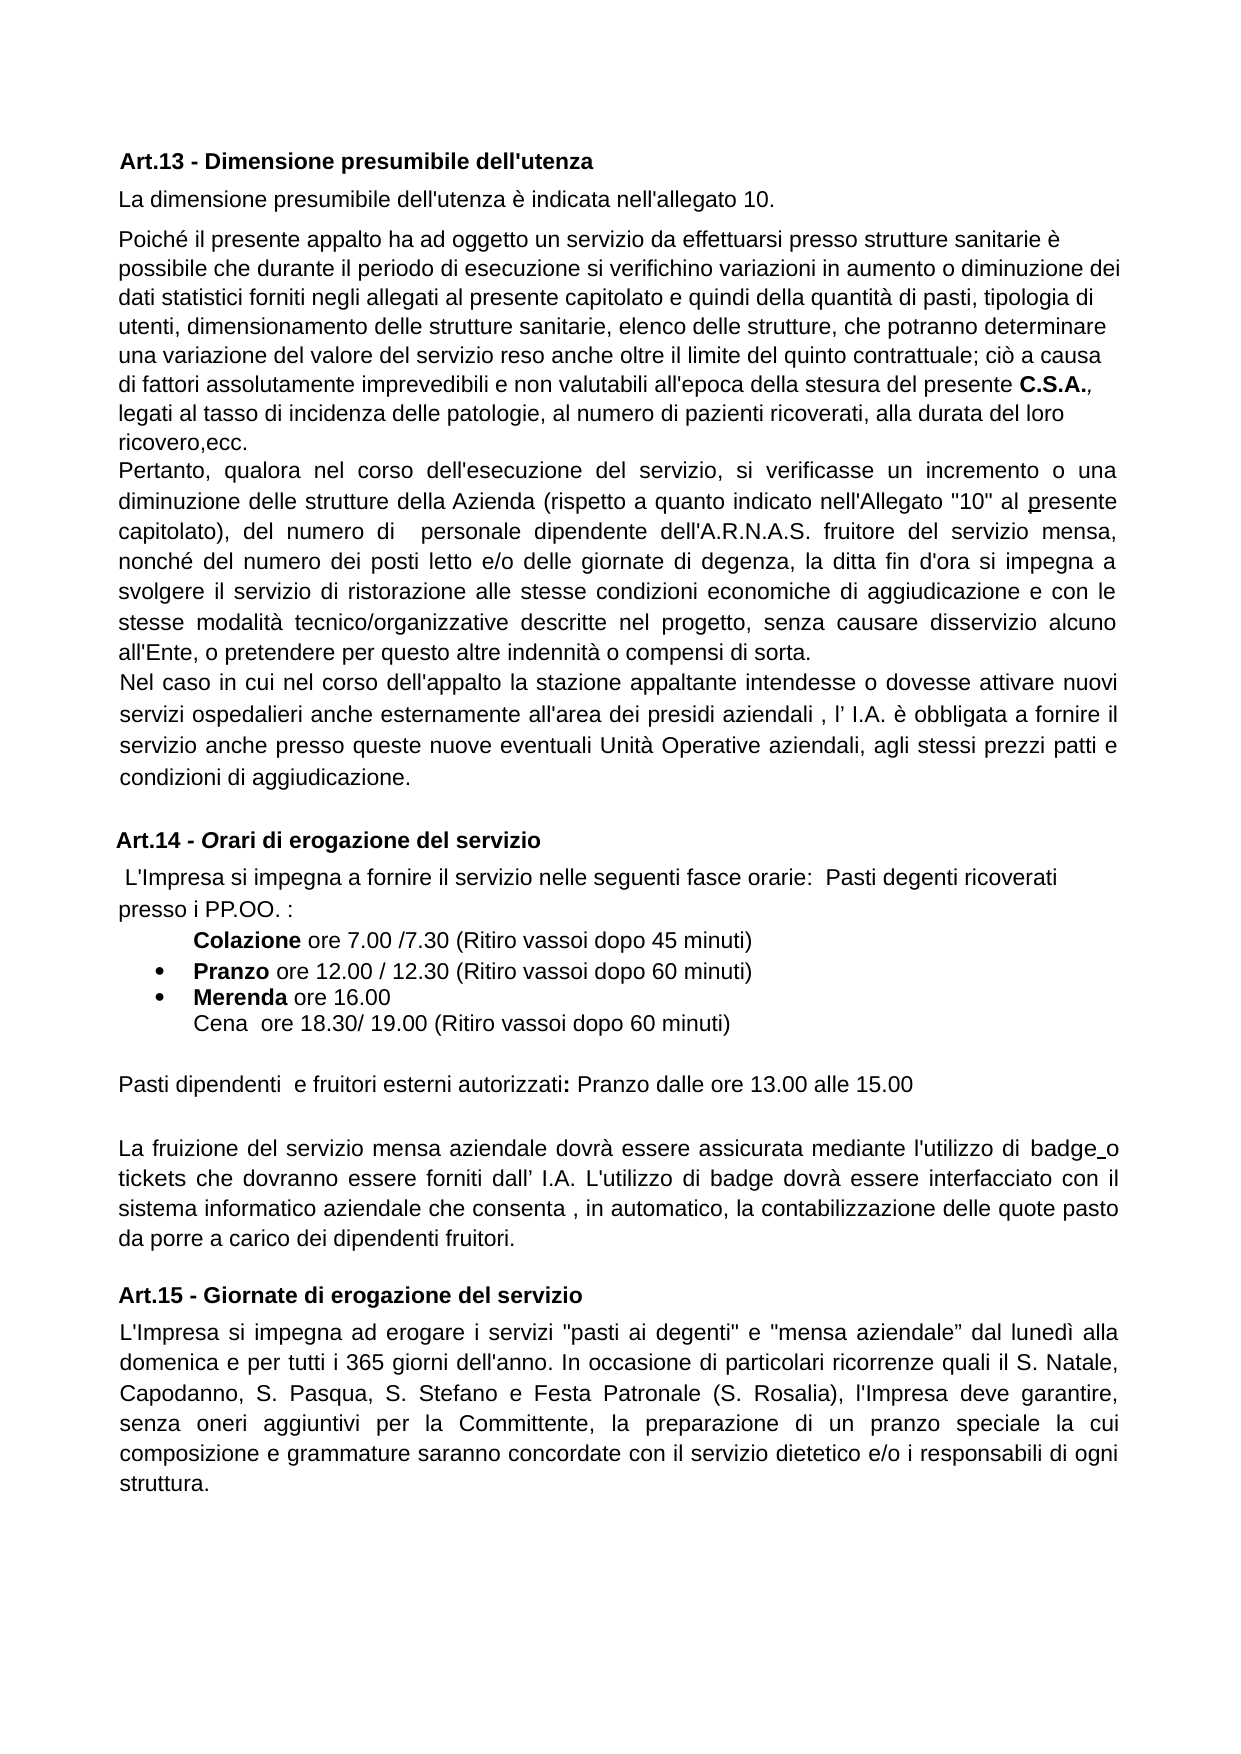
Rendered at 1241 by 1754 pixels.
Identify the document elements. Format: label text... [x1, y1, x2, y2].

text Art.13 - Dimensione presumibile dell'utenza [119, 148, 1122, 174]
text Art.15 - Giornate di erogazione del servizio [118, 1282, 1122, 1308]
text La fruizione del servizio mensa aziendale dovrà essere assicurata mediante l'utilizzo di badge o tickets che dovranno essere forniti dall’ I.A. L'utilizzo di badge dovrà essere interfacciato con il sistema informatico aziendale che consenta , in automatico, la contabilizzazione delle quote pasto da porre a carico dei dipendenti fruitori. [118, 1134, 1119, 1251]
text Pertanto, qualora nel corso dell'esecuzione del servizio, si verificasse un incremento o una diminuzione delle strutture della Azienda (rispetto a quanto indicato nell'Allegato "10" al presente capitolato), del numero di personale dipendente dell'A.R.N.A.S. fruitore del servizio mensa, nonché del numero dei posti letto e/o delle giornate di degenza, la ditta fin d'ora si impegna a svolgere il servizio di ristorazione alle stesse condizioni economiche di aggiudicazione e con le stesse modalità tecnico/organizzative descritte nel progetto, senza causare disservizio alcuno all'Ente, o pretendere per questo altre indennità o compensi di sorta. [118, 457, 1117, 665]
list Merenda ore 16.00 [156, 984, 1122, 1010]
text La dimensione presumibile dell'utenza è indicata nell'allegato 10. [118, 186, 1122, 212]
list Colazione ore 7.00 /7.30 (Ritiro vassoi dopo 45 minuti) [156, 927, 852, 954]
text Pasti dipendenti e fruitori esterni autorizzati: Pranzo dalle ore 13.00 alle 15.00 [118, 1071, 1122, 1097]
text L'Impresa si impegna a fornire il servizio nelle seguenti fasce orarie: Pasti degenti ricoverati presso i PP.OO. : [118, 864, 1123, 922]
list Pranzo ore 12.00 / 12.30 (Ritiro vassoi dopo 60 minuti) [156, 958, 1122, 984]
text Art.14 - Orari di erogazione del servizio [116, 827, 1122, 853]
text Poiché il presente appalto ha ad oggetto un servizio da effettuarsi presso strutture sanitarie è possibile che durante il periodo di esecuzione si verifichino variazioni in aumento o diminuzione dei dati statistici forniti negli allegati al presente capitolato e quindi della quantità di pasti, tipologia di utenti, dimensionamento delle strutture sanitarie, elenco delle strutture, che potranno determinare una variazione del valore del servizio reso anche oltre il limite del quinto contrattuale; ciò a causa di fattori assolutamente imprevedibili e non valutabili all'epoca della stesura del presente C.S.A., legati al tasso di incidenza delle patologie, al numero di pazienti ricoverati, alla durata del loro ricovero,ecc. [118, 226, 1122, 455]
text Nel caso in cui nel corso dell'appalto la stazione appaltante intendesse o dovesse attivare nuovi servizi ospedalieri anche esternamente all'area dei presidi aziendali , l’ I.A. è obbligata a fornire il servizio anche presso queste nuove eventuali Unità Operative aziendali, agli stessi prezzi patti e condizioni di aggiudicazione. [119, 669, 1119, 790]
text L'Impresa si impegna ad erogare i servizi "pasti ai degenti" e "mensa aziendale” dal lunedì alla domenica e per tutti i 365 giorni dell'anno. In occasione di particolari ricorrenze quali il S. Natale, Capodanno, S. Pasqua, S. Stefano e Festa Patronale (S. Rosalia), l'Impresa deve garantire, senza oneri aggiuntivi per la Committente, la preparazione di un pranzo speciale la cui composizione e grammature saranno concordate con il servizio dietetico e/o i responsabili di ogni struttura. [119, 1319, 1119, 1497]
text Cena ore 18.30/ 19.00 (Ritiro vassoi dopo 60 minuti) [118, 1010, 1122, 1037]
